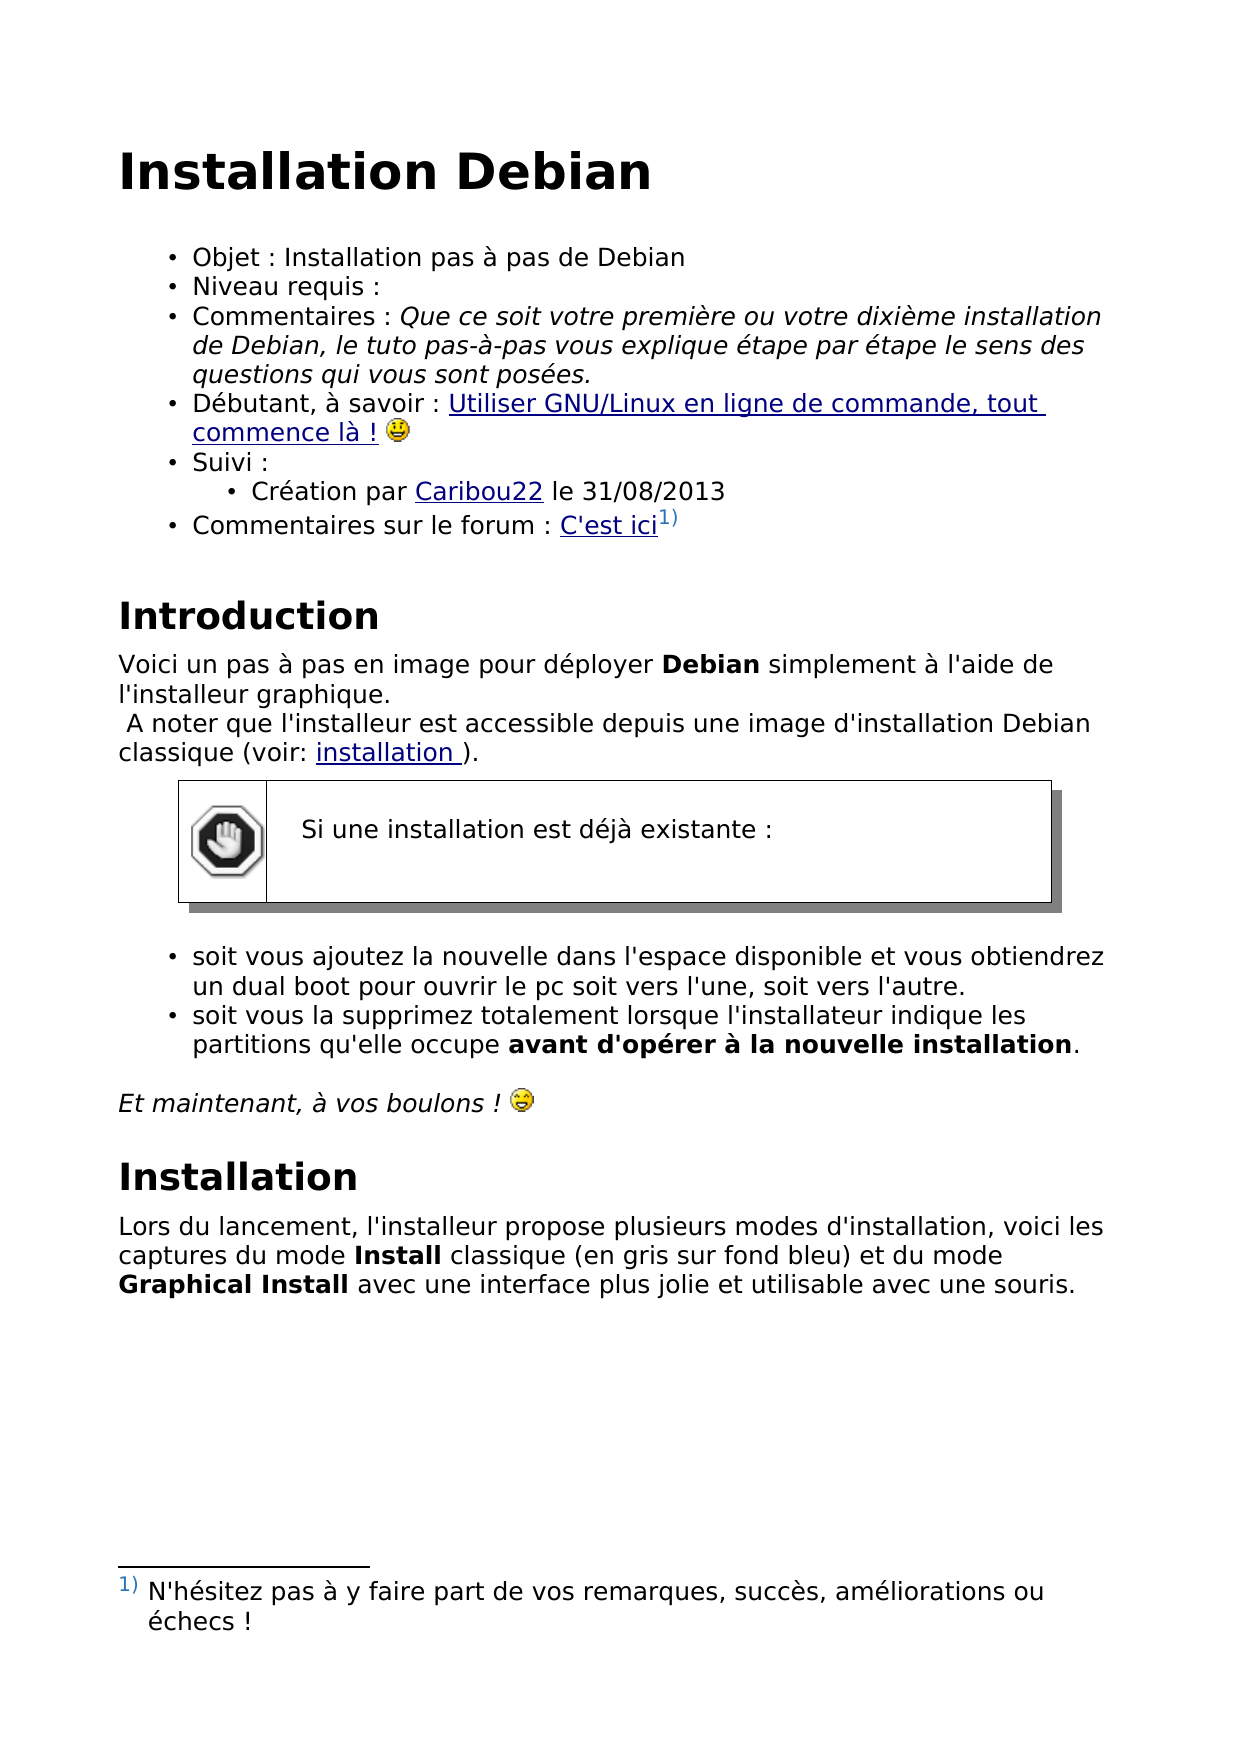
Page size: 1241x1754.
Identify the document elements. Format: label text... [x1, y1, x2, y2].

list Niveau requis : [177, 272, 1122, 302]
picture [386, 418, 410, 442]
text Voici un pas à pas en image pour déployer Debian simplement à l'aide de l'installeur graphique. A noter que l'installeur est accessible depuis une image d'installation Debian classique (voir: installation ). [118, 651, 1122, 767]
list Débutant, à savoir : Utiliser GNU/Linux en ligne de commande, tout commence là ! [177, 389, 1122, 448]
list Objet : Installation pas à pas de Debian [177, 243, 1122, 272]
list N'hésitez pas à y faire part de vos remarques, succès, améliorations ou échecs ! [118, 1573, 1122, 1636]
table_header Si une installation est déjà existante : [267, 781, 1051, 902]
subtitle Introduction [118, 594, 1122, 638]
list Suivi : [177, 448, 1122, 477]
subtitle Installation [118, 1156, 1122, 1199]
text Et maintenant, à vos boulons ! [118, 1089, 1122, 1118]
list Commentaires : Que ce soit votre première ou votre dixième installation de Debian, le tuto pas-à-pas vous explique étape par étape le sens des questions qui vous sont posées. [177, 302, 1122, 389]
list Création par Caribou22 le 31/08/2013 [236, 477, 1122, 506]
text Lors du lancement, l'installeur propose plusieurs modes d'installation, voici les captures du mode Install classique (en gris sur fond bleu) et du mode Graphical Install avec une interface plus jolie et utilisable avec une souris. [118, 1212, 1122, 1299]
list Commentaires sur le forum : C'est ici [177, 506, 1122, 540]
picture [510, 1088, 534, 1112]
subtitle Installation Debian [118, 143, 1122, 201]
list soit vous la supprimez totalement lorsque l'installateur indique les partitions qu'elle occupe avant d'opérer à la nouvelle installation. [177, 1001, 1122, 1059]
picture [190, 803, 266, 879]
table_header [179, 781, 266, 902]
list soit vous ajoutez la nouvelle dans l'espace disponible et vous obtiendrez un dual boot pour ouvrir le pc soit vers l'une, soit vers l'autre. [177, 942, 1122, 1001]
